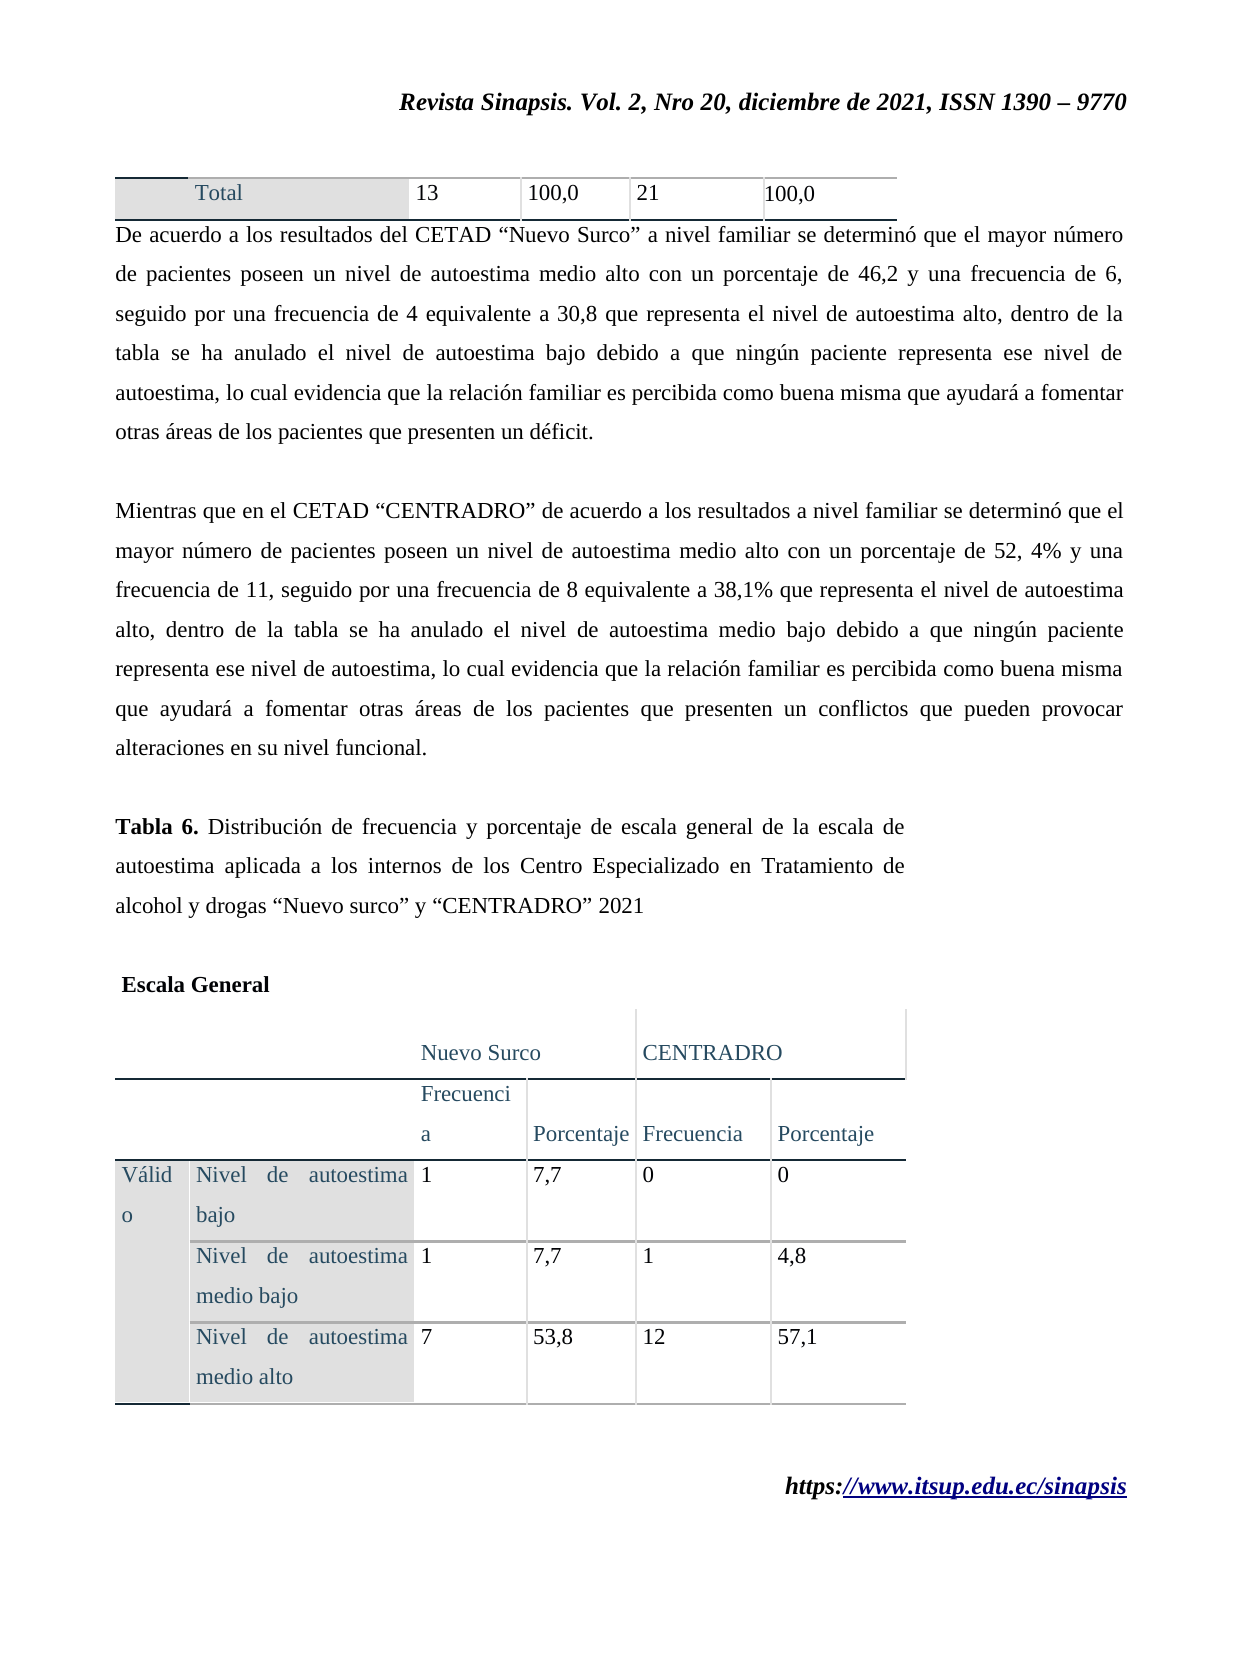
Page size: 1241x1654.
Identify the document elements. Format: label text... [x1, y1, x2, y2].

table_cell 4,8 [772, 1243, 906, 1321]
table_cell Porcentaje [528, 1080, 635, 1159]
table_cell [115, 179, 188, 219]
table_cell 0 [772, 1161, 906, 1240]
table_cell 57,1 [772, 1324, 906, 1402]
table_cell [897, 177, 907, 219]
table_header Tabla 6. Distribución de frecuencia y porcentaje de escala general de la escala de autoestima aplicada a los internos de los Centro Especializado en Tratamiento de alcohol y drogas “Nuevo surco” y “CENTRADRO” 2021 Escala General [115, 813, 906, 1009]
table_cell Válido [115, 1161, 189, 1402]
table_cell 53,8 [528, 1324, 635, 1402]
table_cell Nivel de autoestima bajo [190, 1161, 414, 1240]
table_cell Frecuencia [414, 1080, 526, 1159]
table_cell 0 [637, 1161, 770, 1240]
table_cell 1 [414, 1243, 526, 1321]
table_cell Nivel de autoestima medio bajo [190, 1243, 414, 1321]
table_cell CENTRADRO [637, 1009, 905, 1078]
table_cell 7,7 [528, 1161, 635, 1240]
table_cell Nivel de autoestima medio alto [190, 1324, 414, 1402]
table_cell Frecuencia [637, 1080, 770, 1159]
table_cell 1 [637, 1243, 770, 1321]
table_cell 7,7 [528, 1243, 635, 1321]
table_cell 13 [409, 179, 520, 219]
table_cell Nuevo Surco [414, 1009, 635, 1078]
table_cell 1 [414, 1161, 526, 1240]
table_cell [115, 1009, 414, 1078]
table_cell [115, 1080, 414, 1159]
table_cell 12 [637, 1324, 770, 1402]
text De acuerdo a los resultados del CETAD “Nuevo Surco” a nivel familiar se determinó que el mayor número de pacientes poseen un nivel de autoestima medio alto con un porcentaje de 46,2 y una frecuencia de 6, seguido por una frecuencia de 4 equivalente a 30,8 que representa el nivel de autoestima alto, dentro de la tabla se ha anulado el nivel de autoestima bajo debido a que ningún paciente representa ese nivel de autoestima, lo cual evidencia que la relación familiar es percibida como buena misma que ayudará a fomentar otras áreas de los pacientes que presenten un déficit. [115, 221, 1125, 444]
table_cell Total [188, 179, 409, 219]
table_cell Porcentaje [772, 1080, 906, 1159]
table_cell 21 [631, 179, 763, 219]
table_cell 100,0 [765, 179, 897, 219]
table_cell 100,0 [522, 179, 629, 219]
table_cell 7 [414, 1324, 526, 1402]
text Mientras que en el CETAD “CENTRADRO” de acuerdo a los resultados a nivel familiar se determinó que el mayor número de pacientes poseen un nivel de autoestima medio alto con un porcentaje de 52, 4% y una frecuencia de 11, seguido por una frecuencia de 8 equivalente a 38,1% que representa el nivel de autoestima alto, dentro de la tabla se ha anulado el nivel de autoestima medio bajo debido a que ningún paciente representa ese nivel de autoestima, lo cual evidencia que la relación familiar es percibida como buena misma que ayudará a fomentar otras áreas de los pacientes que presenten un conflictos que pueden provocar alteraciones en su nivel funcional. [115, 497, 1125, 760]
